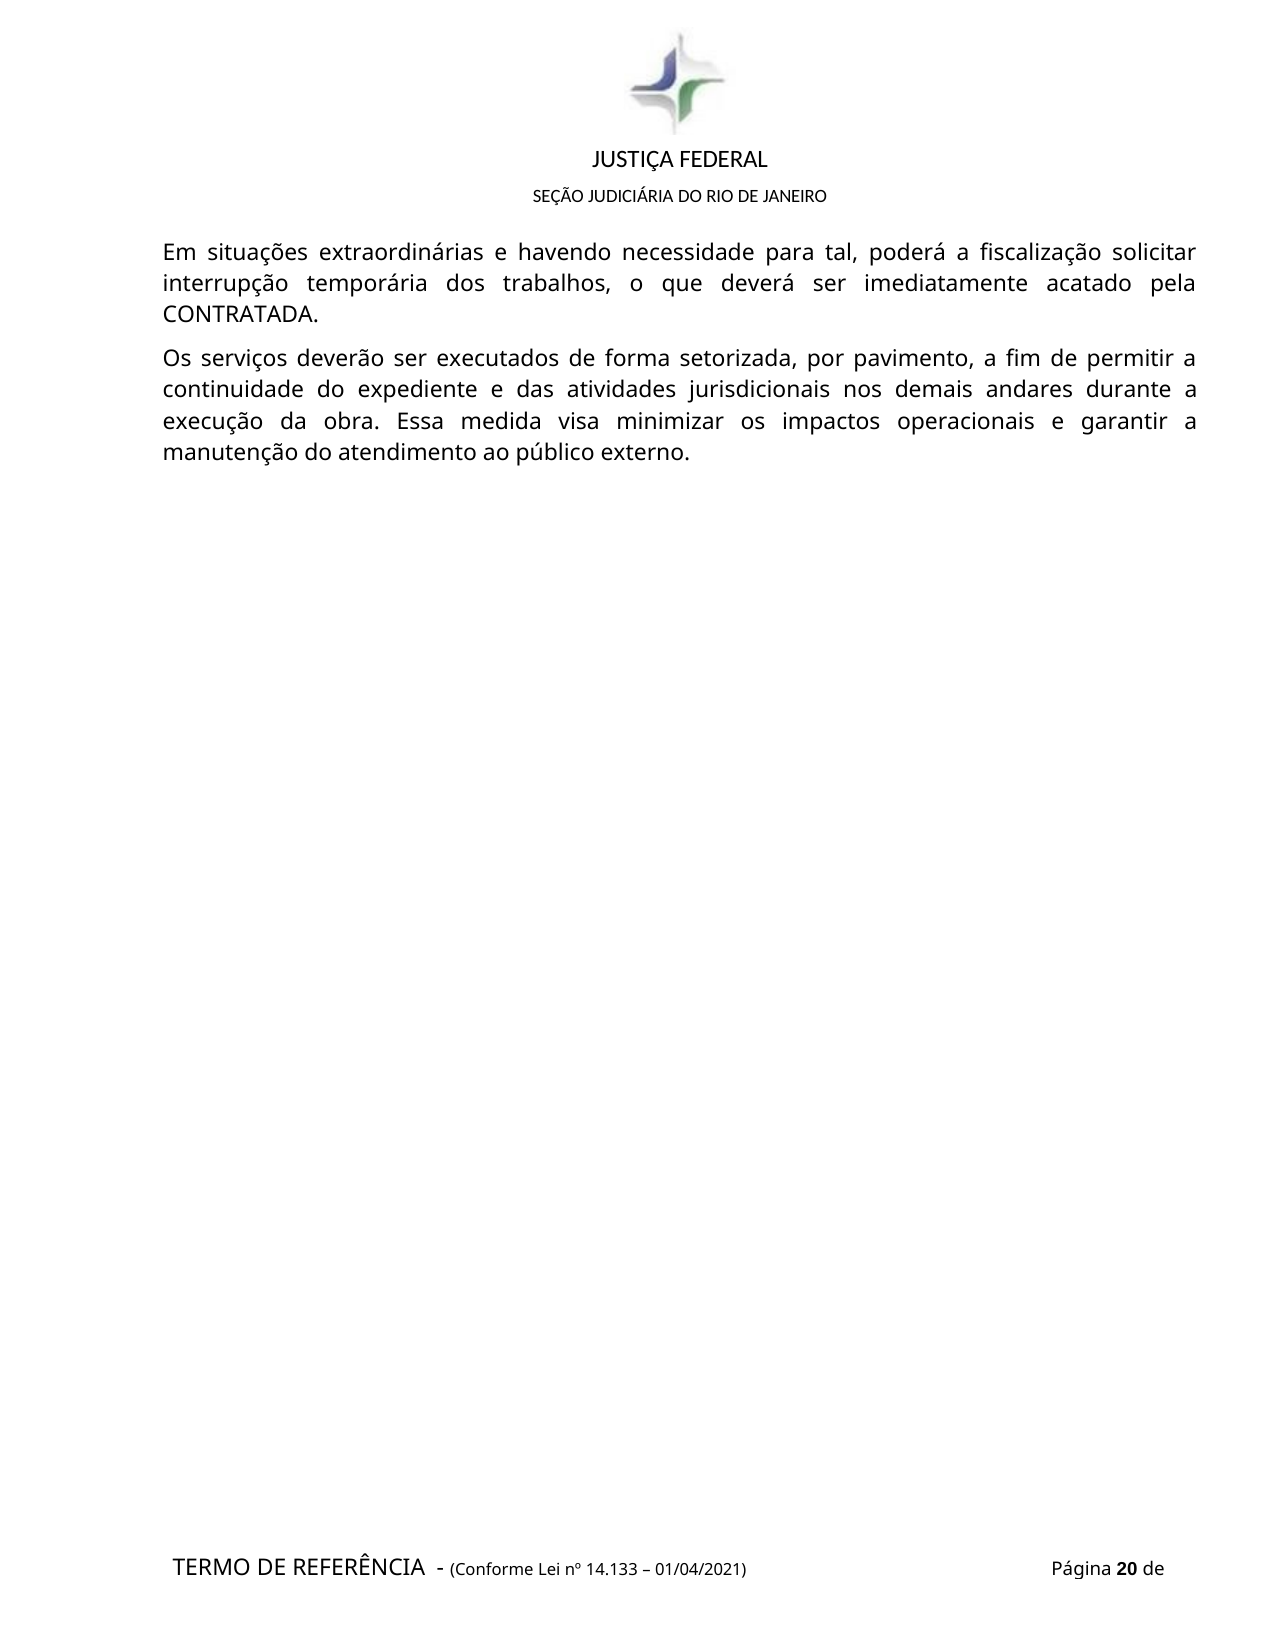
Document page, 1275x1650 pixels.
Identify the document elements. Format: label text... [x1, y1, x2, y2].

text Os serviços deverão ser executados de forma setorizada, por pavimento, a fim de permitir a continuidade do expediente e das atividades jurisdicionais nos demais andares durante a execução da obra. Essa medida visa minimizar os impactos operacionais e garantir a manutenção do atendimento ao público externo. [162, 342, 1198, 467]
text Em situações extraordinárias e havendo necessidade para tal, poderá a fiscalização solicitar interrupção temporária dos trabalhos, o que deverá ser imediatamente acatado pela CONTRATADA. [162, 236, 1197, 329]
